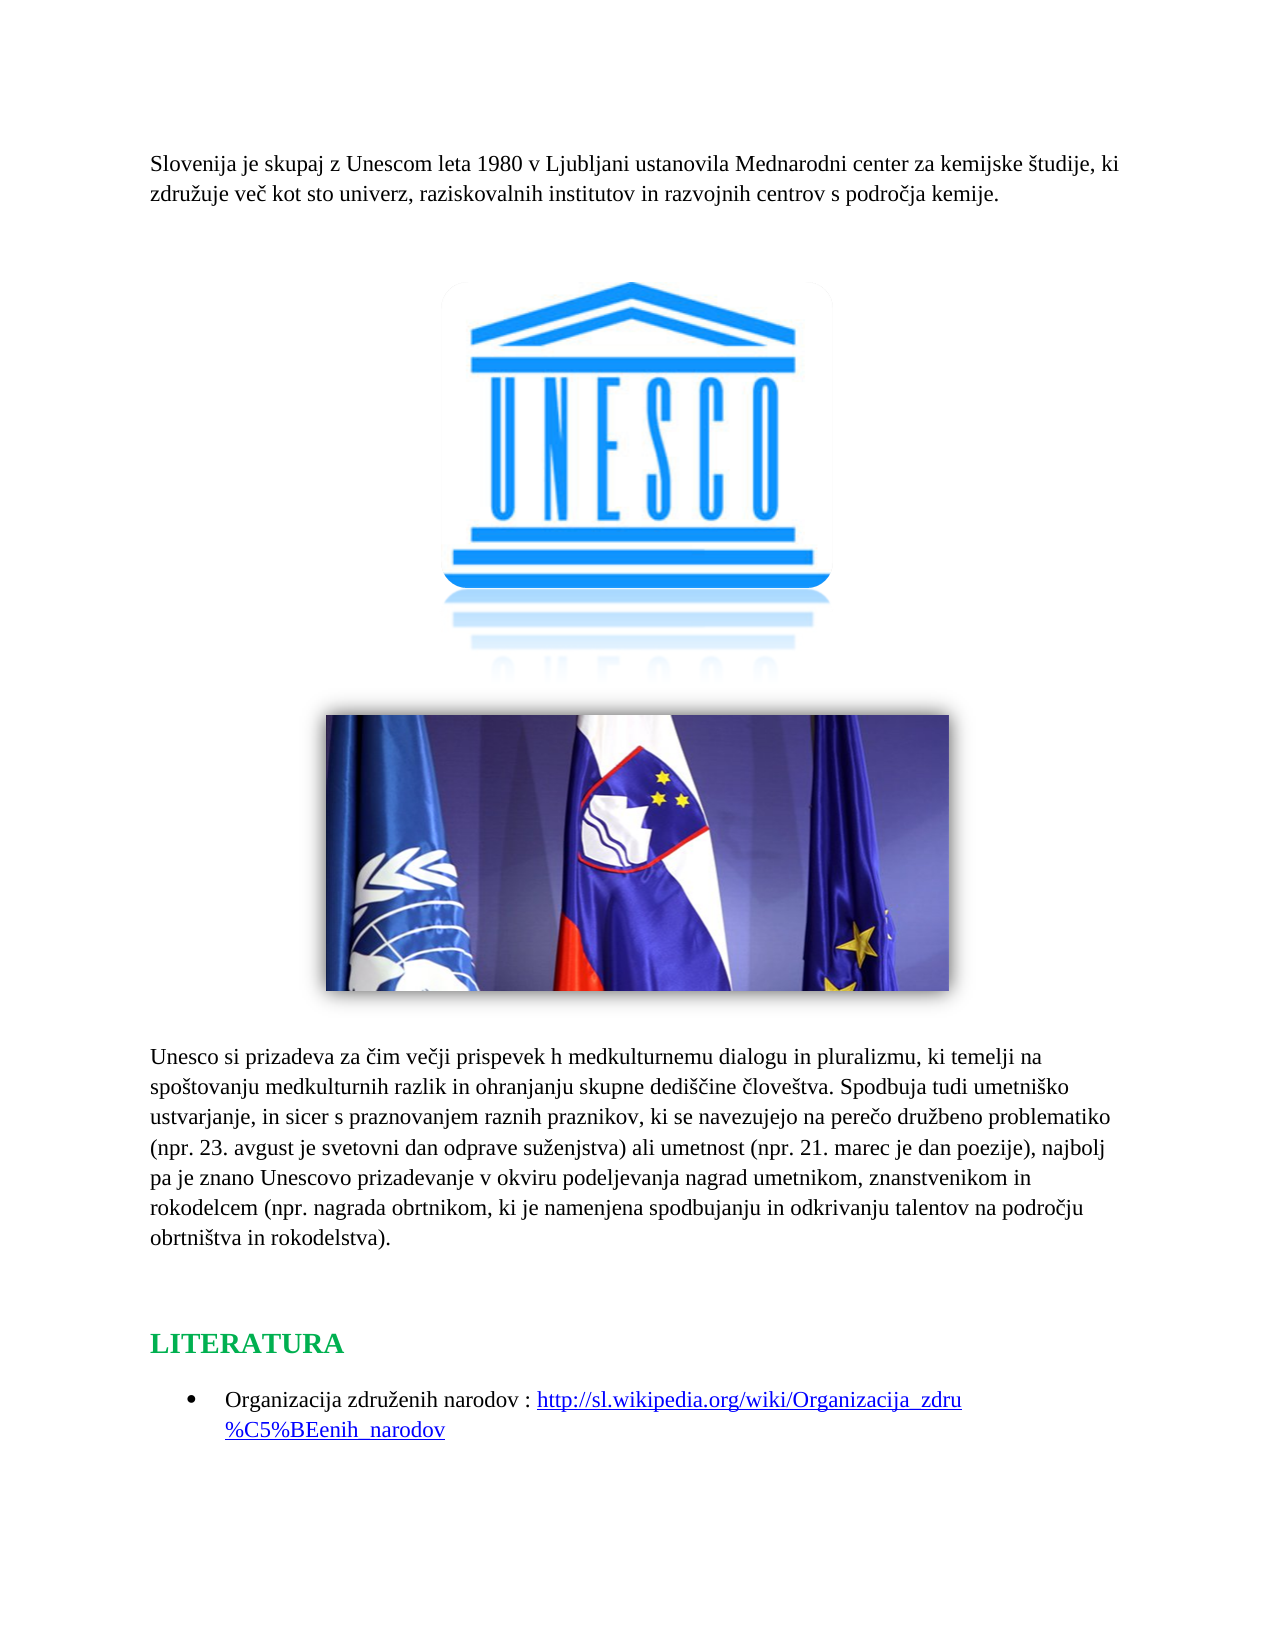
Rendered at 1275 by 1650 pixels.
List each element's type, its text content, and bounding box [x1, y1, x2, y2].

picture [299, 688, 976, 1018]
picture [439, 282, 836, 684]
list Organizacija združenih narodov : http://sl.wikipedia.org/wiki/Organizacija_zdru%C5%BEenih_narodov [187, 1386, 1125, 1442]
text Slovenija je skupaj z Unescom leta 1980 v Ljubljani ustanovila Mednarodni center za kemijske študije, ki združuje več kot sto univerz, raziskovalnih institutov in razvojnih centrov s področja kemije. [150, 150, 1125, 207]
text Unesco si prizadeva za čim večji prispevek h medkulturnemu dialogu in pluralizmu, ki temelji na spoštovanju medkulturnih razlik in ohranjanju skupne dediščine človeštva. Spodbuja tudi umetniško ustvarjanje, in sicer s praznovanjem raznih praznikov, ki se navezujejo na perečo družbeno problematiko (npr. 23. avgust je svetovni dan odprave suženjstva) ali umetnost (npr. 21. marec je dan poezije), najbolj pa je znano Unescovo prizadevanje v okviru podeljevanja nagrad umetnikom, znanstvenikom in rokodelcem (npr. nagrada obrtnikom, ki je namenjena spodbujanju in odkrivanju talentov na področju obrtništva in rokodelstva). [150, 1043, 1125, 1251]
text LITERATURA [150, 1326, 1125, 1360]
